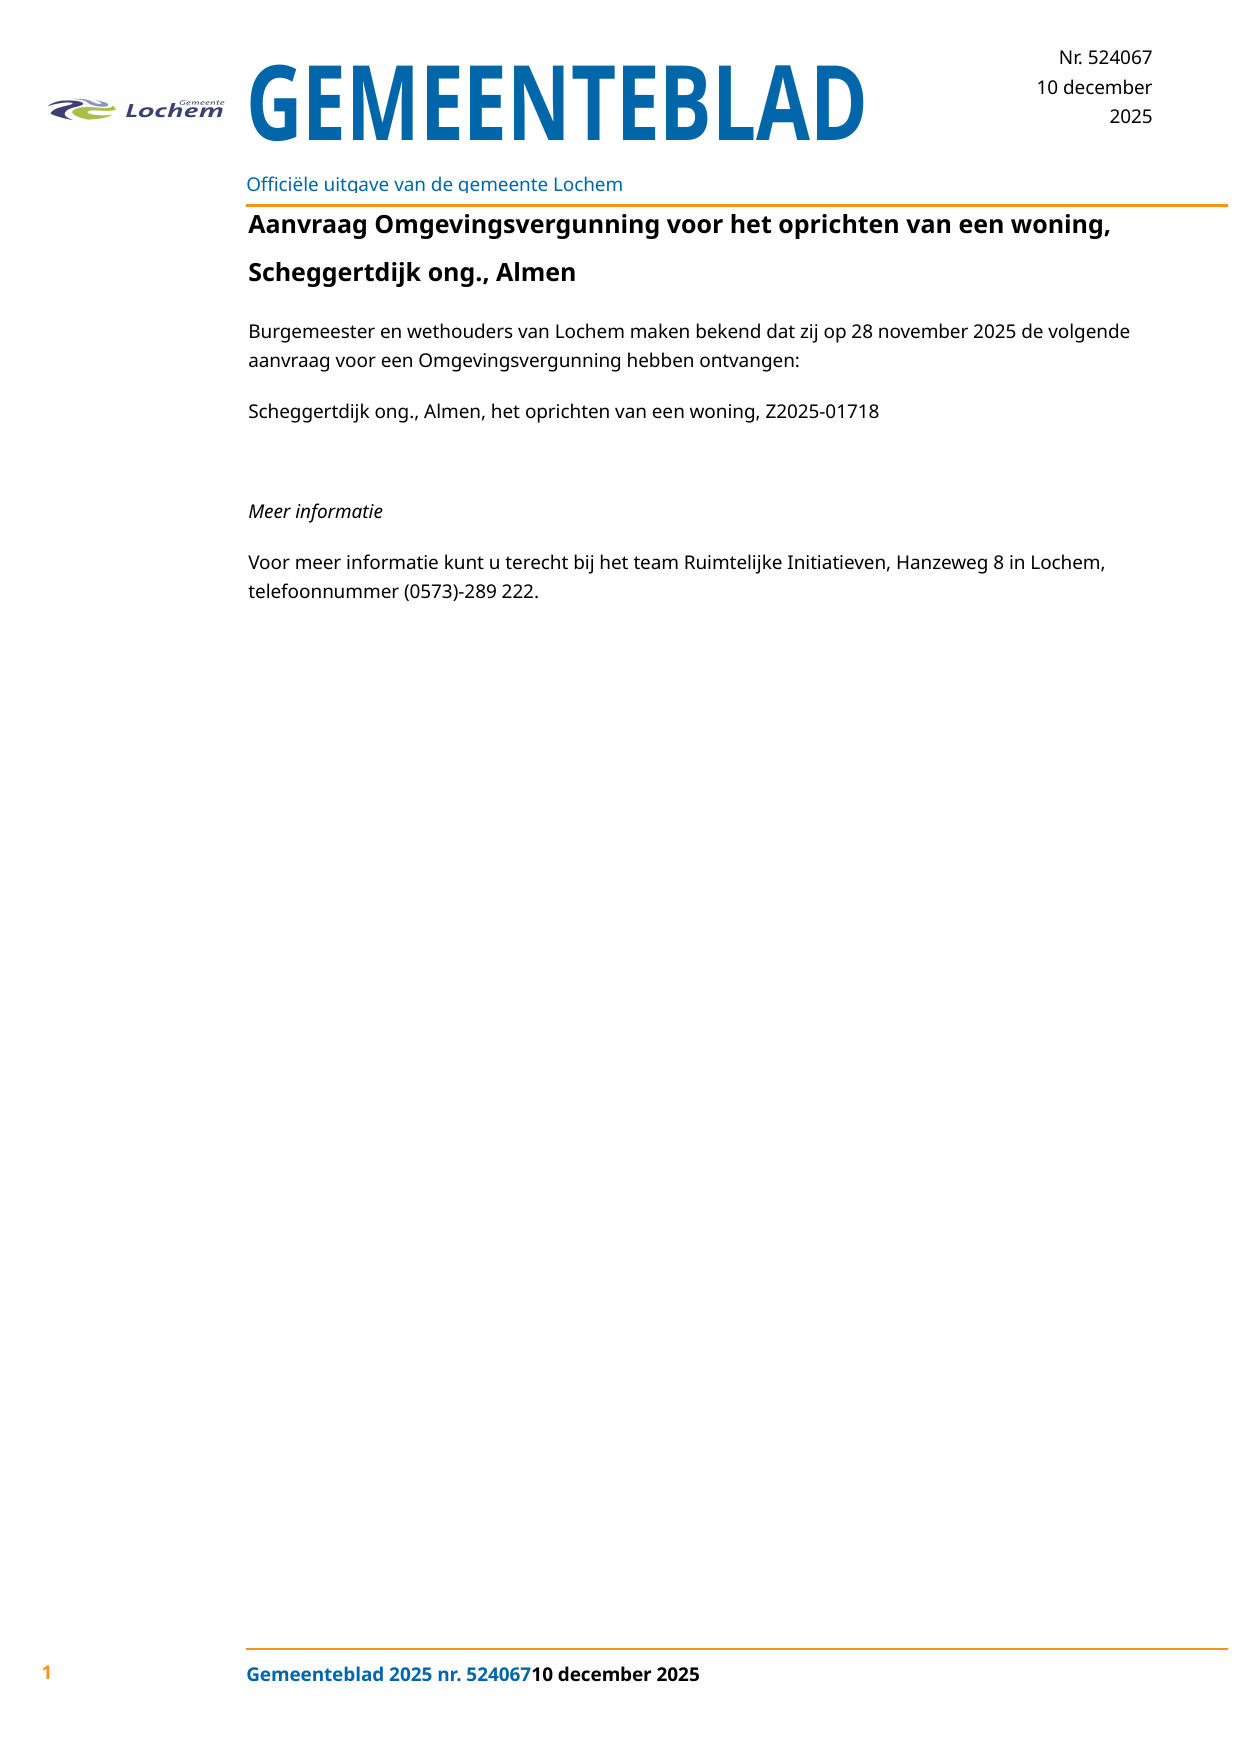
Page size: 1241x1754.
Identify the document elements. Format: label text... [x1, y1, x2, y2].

text Aanvraag Omgevingsvergunning voor het oprichten van een woning, Scheggertdijk ong., Almen [248, 207, 1152, 288]
text Meer informatie [248, 499, 1152, 524]
picture [41, 47, 231, 172]
text Scheggertdijk ong., Almen, het oprichten van een woning, Z2025-01718 [248, 398, 1152, 424]
text Burgemeester en wethouders van Lochem maken bekend dat zij op 28 november 2025 de volgende aanvraag voor een Omgevingsvergunning hebben ontvangen: [248, 318, 1152, 373]
text Voor meer informatie kunt u terecht bij het team Ruimtelijke Initiatieven, Hanzeweg 8 in Lochem, telefoonnummer (0573)-289 222. [248, 549, 1152, 604]
